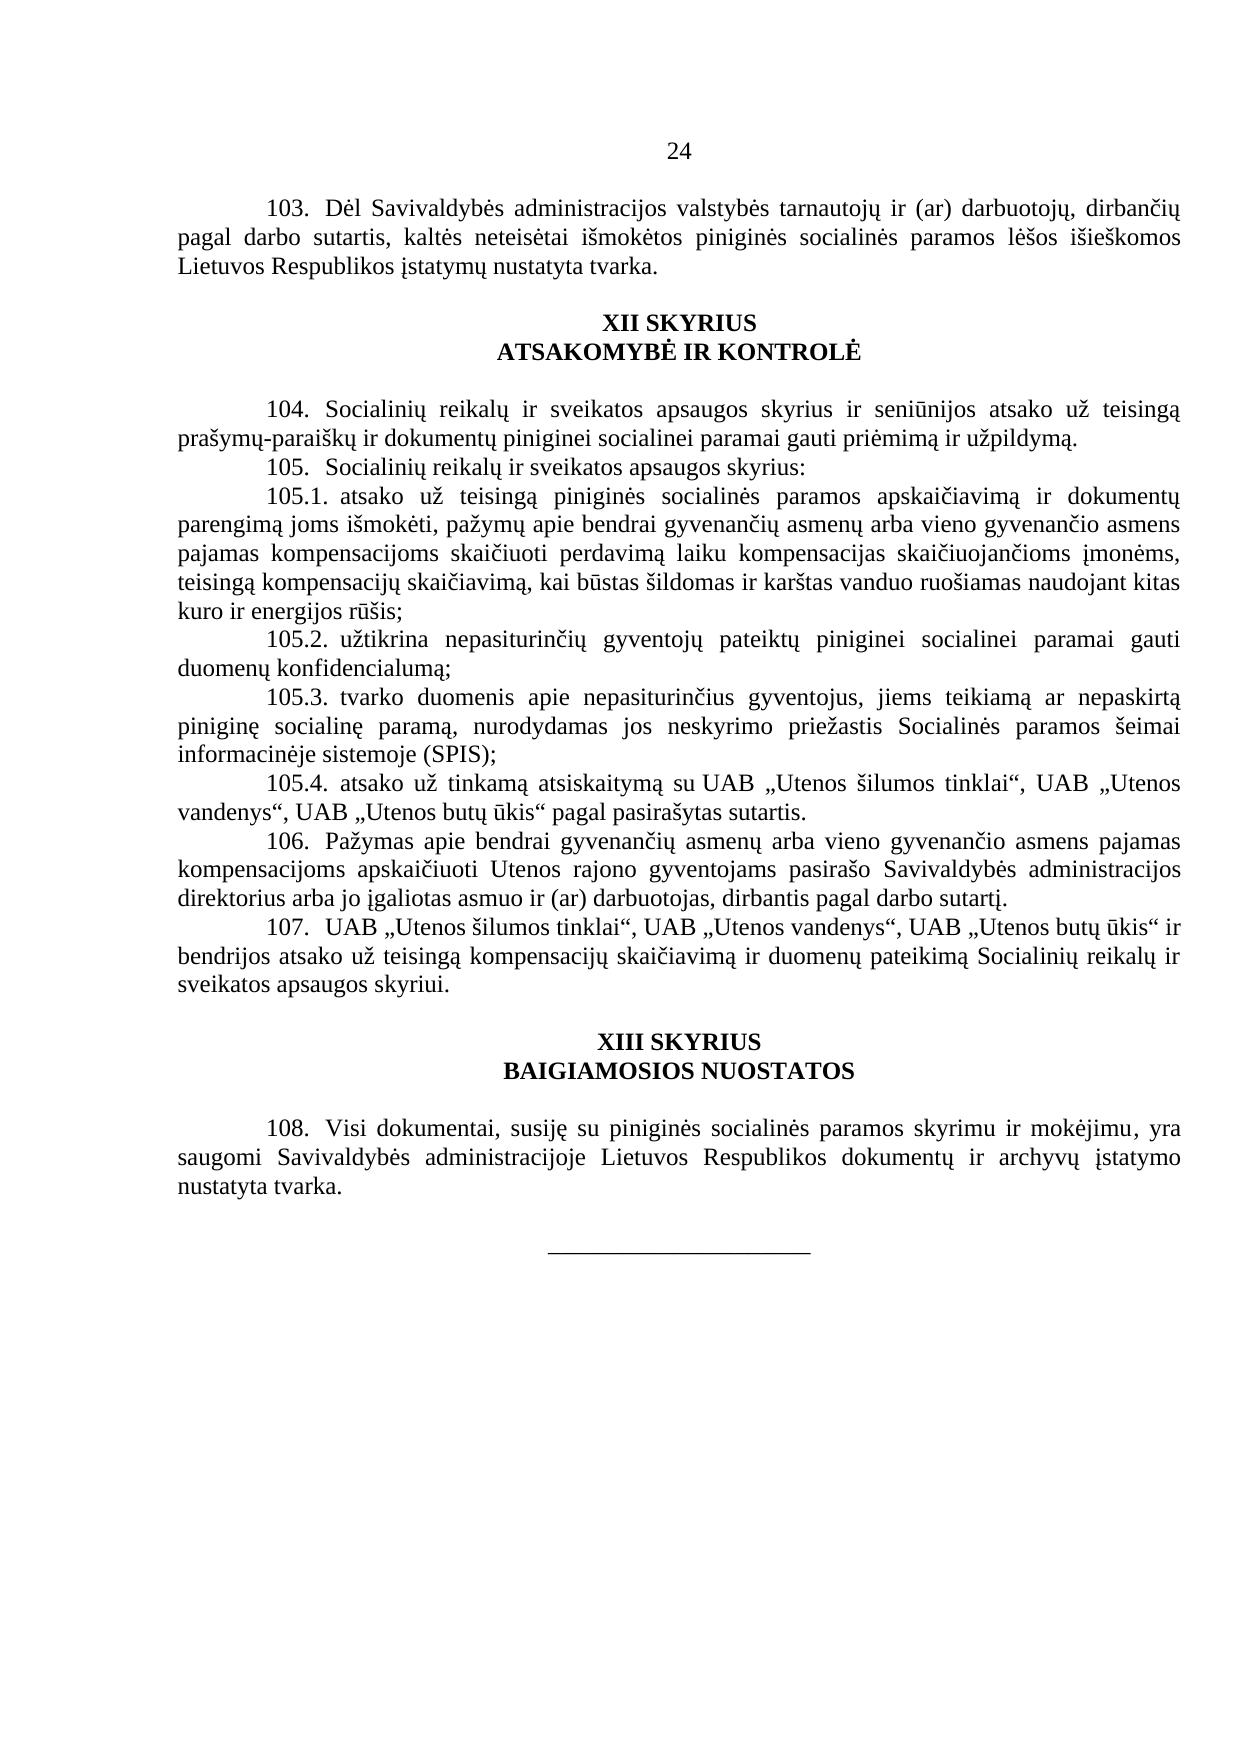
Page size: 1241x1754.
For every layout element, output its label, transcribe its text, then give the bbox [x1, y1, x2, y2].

text 105.4. atsako už tinkamą atsiskaitymą su UAB „Utenos šilumos tinklai“, UAB „Utenos vandenys“, UAB „Utenos butų ūkis“ pagal pasirašytas sutartis. [177, 768, 1181, 826]
text 103. Dėl Savivaldybės administracijos valstybės tarnautojų ir (ar) darbuotojų, dirbančių pagal darbo sutartis, kaltės neteisėtai išmokėtos piniginės socialinės paramos lėšos išieškomos Lietuvos Respublikos įstatymų nustatyta tvarka. [177, 193, 1181, 279]
text 105.3. tvarko duomenis apie nepasiturinčius gyventojus, jiems teikiamą ar nepaskirtą piniginę socialinę paramą, nurodydamas jos neskyrimo priežastis Socialinės paramos šeimai informacinėje sistemoje (SPIS); [177, 682, 1181, 768]
text BAIGIAMOSIOS NUOSTATOS [177, 1056, 1181, 1084]
text XII SKYRIUS [177, 308, 1181, 337]
text 105.2. užtikrina nepasiturinčių gyventojų pateiktų piniginei socialinei paramai gauti duomenų konfidencialumą; [177, 624, 1181, 682]
text 105.1. atsako už teisingą piniginės socialinės paramos apskaičiavimą ir dokumentų parengimą joms išmokėti, pažymų apie bendrai gyvenančių asmenų arba vieno gyvenančio asmens pajamas kompensacijoms skaičiuoti perdavimą laiku kompensacijas skaičiuojančioms įmonėms, teisingą kompensacijų skaičiavimą, kai būstas šildomas ir karštas vanduo ruošiamas naudojant kitas kuro ir energijos rūšis; [177, 481, 1181, 624]
text 105. Socialinių reikalų ir sveikatos apsaugos skyrius: [177, 452, 1181, 481]
text _____________________ [177, 1228, 1181, 1257]
text 104. Socialinių reikalų ir sveikatos apsaugos skyrius ir seniūnijos atsako už teisingą prašymų-paraiškų ir dokumentų piniginei socialinei paramai gauti priėmimą ir užpildymą. [177, 394, 1181, 452]
text ATSAKOMYBĖ IR KONTROLĖ [177, 337, 1181, 366]
text 106. Pažymas apie bendrai gyvenančių asmenų arba vieno gyvenančio asmens pajamas kompensacijoms apskaičiuoti Utenos rajono gyventojams pasirašo Savivaldybės administracijos direktorius arba jo įgaliotas asmuo ir (ar) darbuotojas, dirbantis pagal darbo sutartį. [177, 826, 1181, 912]
text 108. Visi dokumentai, susiję su piniginės socialinės paramos skyrimu ir mokėjimu, yra saugomi Savivaldybės administracijoje Lietuvos Respublikos dokumentų ir archyvų įstatymo nustatyta tvarka. [177, 1113, 1181, 1199]
text XIII SKYRIUS [177, 1027, 1181, 1056]
text 107. UAB „Utenos šilumos tinklai“, UAB „Utenos vandenys“, UAB „Utenos butų ūkis“ ir bendrijos atsako už teisingą kompensacijų skaičiavimą ir duomenų pateikimą Socialinių reikalų ir sveikatos apsaugos skyriui. [177, 912, 1181, 998]
